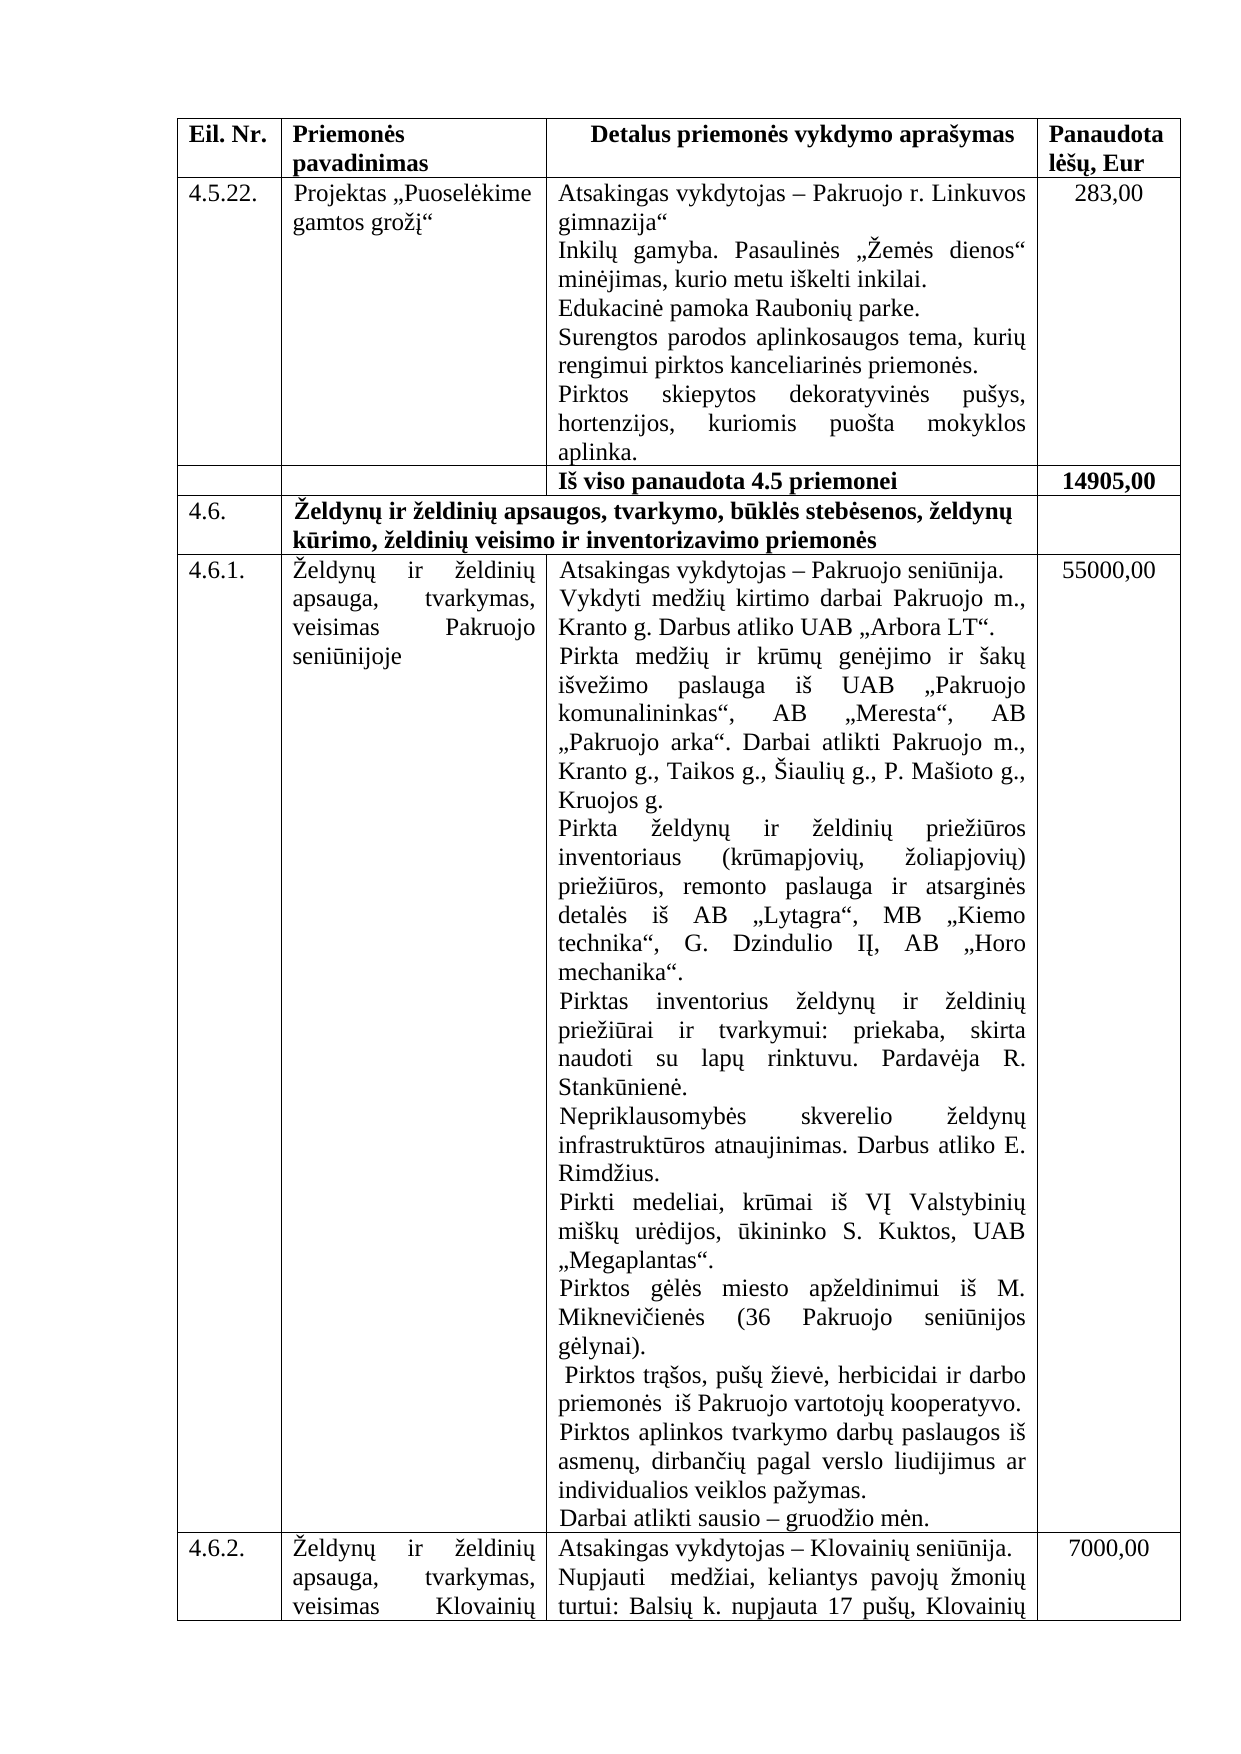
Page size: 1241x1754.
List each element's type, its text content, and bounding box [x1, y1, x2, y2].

table_cell 55000,00 [1038, 555, 1180, 1532]
table_cell Želdynų ir želdinių apsauga, tvarkymas, veisimas Klovainių [282, 1533, 546, 1619]
table_header Eil. Nr. [178, 119, 281, 177]
table_cell Želdynų ir želdinių apsaugos, tvarkymo, būklės stebėsenos, želdynų kūrimo, želdinių veisimo ir inventorizavimo priemonės [282, 496, 1037, 554]
table_cell 7000,00 [1038, 1533, 1180, 1619]
table_header Panaudota lėšų, Eur [1038, 119, 1180, 177]
table_cell 283,00 [1038, 178, 1180, 465]
table_cell Atsakingas vykdytojas – Pakruojo r. Linkuvos gimnazija“ Inkilų gamyba. Pasaulinės „Žemės dienos“ minėjimas, kurio metu iškelti inkilai. Edukacinė pamoka Raubonių parke. Surengtos parodos aplinkosaugos tema, kurių rengimui pirktos kanceliarinės priemonės. Pirktos skiepytos dekoratyvinės pušys, hortenzijos, kuriomis puošta mokyklos aplinka. [547, 178, 1037, 465]
table_cell 4.6.2. [178, 1533, 281, 1619]
table_cell Atsakingas vykdytojas – Klovainių seniūnija. Nupjauti medžiai, keliantys pavojų žmonių turtui: Balsių k. nupjauta 17 pušų, Klovainių [547, 1533, 1037, 1619]
table_cell 4.6. [178, 496, 281, 554]
table_cell 4.5.22. [178, 178, 281, 465]
table_header Detalus priemonės vykdymo aprašymas [547, 119, 1037, 177]
table_cell [178, 466, 281, 495]
table_cell [282, 466, 546, 495]
table_cell Iš viso panaudota 4.5 priemonei [547, 466, 1037, 495]
table_cell 4.6.1. [178, 555, 281, 1532]
table_cell [1038, 496, 1180, 554]
table_header Priemonės pavadinimas [282, 119, 546, 177]
table_cell Želdynų ir želdinių apsauga, tvarkymas, veisimas Pakruojo seniūnijoje [282, 555, 546, 1532]
table_cell 14905,00 [1038, 466, 1180, 495]
table_cell Projektas „Puoselėkime gamtos grožį“ [282, 178, 546, 465]
table_cell Atsakingas vykdytojas – Pakruojo seniūnija. Vykdyti medžių kirtimo darbai Pakruojo m., Kranto g. Darbus atliko UAB „Arbora LT“. Pirkta medžių ir krūmų genėjimo ir šakų išvežimo paslauga iš UAB „Pakruojo komunalininkas“, AB „Meresta“, AB „Pakruojo arka“. Darbai atlikti Pakruojo m., Kranto g., Taikos g., Šiaulių g., P. Mašioto g., Kruojos g. Pirkta želdynų ir želdinių priežiūros inventoriaus (krūmapjovių, žoliapjovių) priežiūros, remonto paslauga ir atsarginės detalės iš AB „Lytagra“, MB „Kiemo technika“, G. Dzindulio IĮ, AB „Horo mechanika“. Pirktas inventorius želdynų ir želdinių priežiūrai ir tvarkymui: priekaba, skirta naudoti su lapų rinktuvu. Pardavėja R. Stankūnienė. Nepriklausomybės skverelio želdynų infrastruktūros atnaujinimas. Darbus atliko E. Rimdžius. Pirkti medeliai, krūmai iš VĮ Valstybinių miškų urėdijos, ūkininko S. Kuktos, UAB „Megaplantas“. Pirktos gėlės miesto apželdinimui iš M. Miknevičienės (36 Pakruojo seniūnijos gėlynai). Pirktos trąšos, pušų žievė, herbicidai ir darbo priemonės iš Pakruojo vartotojų kooperatyvo. Pirktos aplinkos tvarkymo darbų paslaugos iš asmenų, dirbančių pagal verslo liudijimus ar individualios veiklos pažymas. Darbai atlikti sausio – gruodžio mėn. [547, 555, 1037, 1532]
